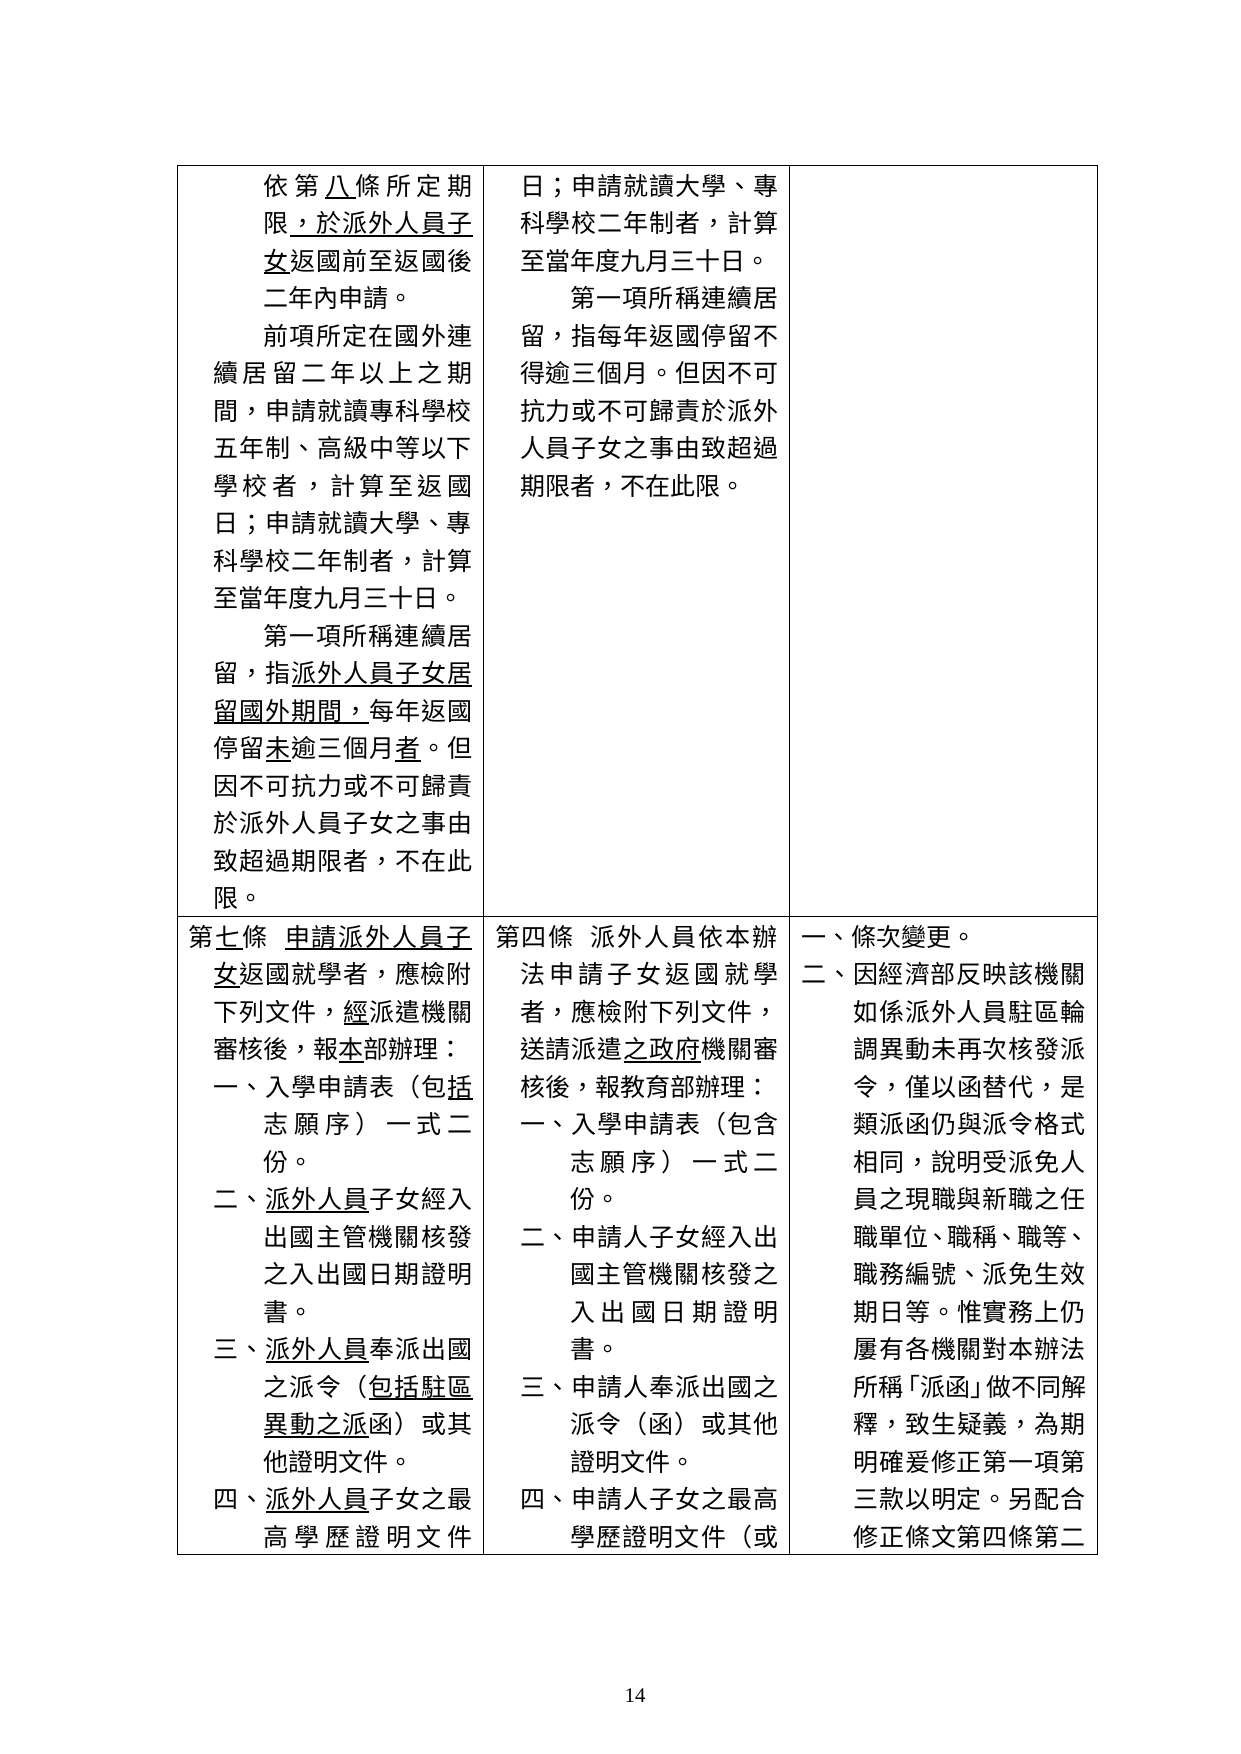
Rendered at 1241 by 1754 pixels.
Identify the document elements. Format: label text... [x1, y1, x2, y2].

table_cell 日；申請就讀大學、專科學校二年制者，計算至當年度九月三十日。 第一項所稱連續居留，指每年返國停留不得逾三個月。但因不可抗力或不可歸責於派外人員子女之事由致超過期限者，不在此限。 [484, 166, 789, 916]
table_cell [790, 166, 1097, 916]
table_cell 一、條次變更。 二、因經濟部反映該機關如係派外人員駐區輪調異動未再次核發派令，僅以函替代，是類派函仍與派令格式相同，說明受派免人員之現職與新職之任職單位、職稱、職等、職務編號、派免生效期日等。惟實務上仍屢有各機關對本辦法所稱「派函」做不同解釋，致生疑義，為期明確爰修正第一項第三款以明定。另配合修正條文第四條第二 [790, 917, 1097, 1554]
table_cell 依第八條所定期限，於派外人員子女返國前至返國後二年內申請。 前項所定在國外連續居留二年以上之期間，申請就讀專科學校五年制、高級中等以下學校者，計算至返國日；申請就讀大學、專科學校二年制者，計算至當年度九月三十日。 第一項所稱連續居留，指派外人員子女居留國外期間，每年返國停留未逾三個月者。但因不可抗力或不可歸責於派外人員子女之事由致超過期限者，不在此限。 [178, 166, 483, 916]
table_cell 第四條 派外人員依本辦法申請子女返國就學者，應檢附下列文件，送請派遣之政府機關審核後，報教育部辦理： 一、入學申請表（包含志願序）一式二份。 二、申請人子女經入出國主管機關核發之入出國日期證明書。 三、申請人奉派出國之派令（函）或其他證明文件。 四、申請人子女之最高學歷證明文件（或 [484, 917, 789, 1554]
table_cell 第七條 申請派外人員子女返國就學者，應檢附下列文件，經派遣機關審核後，報本部辦理： 一、入學申請表（包括志願序）一式二份。 二、派外人員子女經入出國主管機關核發之入出國日期證明書。 三、派外人員奉派出國之派令（包括駐區異動之派函）或其他證明文件。 四、派外人員子女之最高學歷證明文件 [178, 917, 483, 1554]
